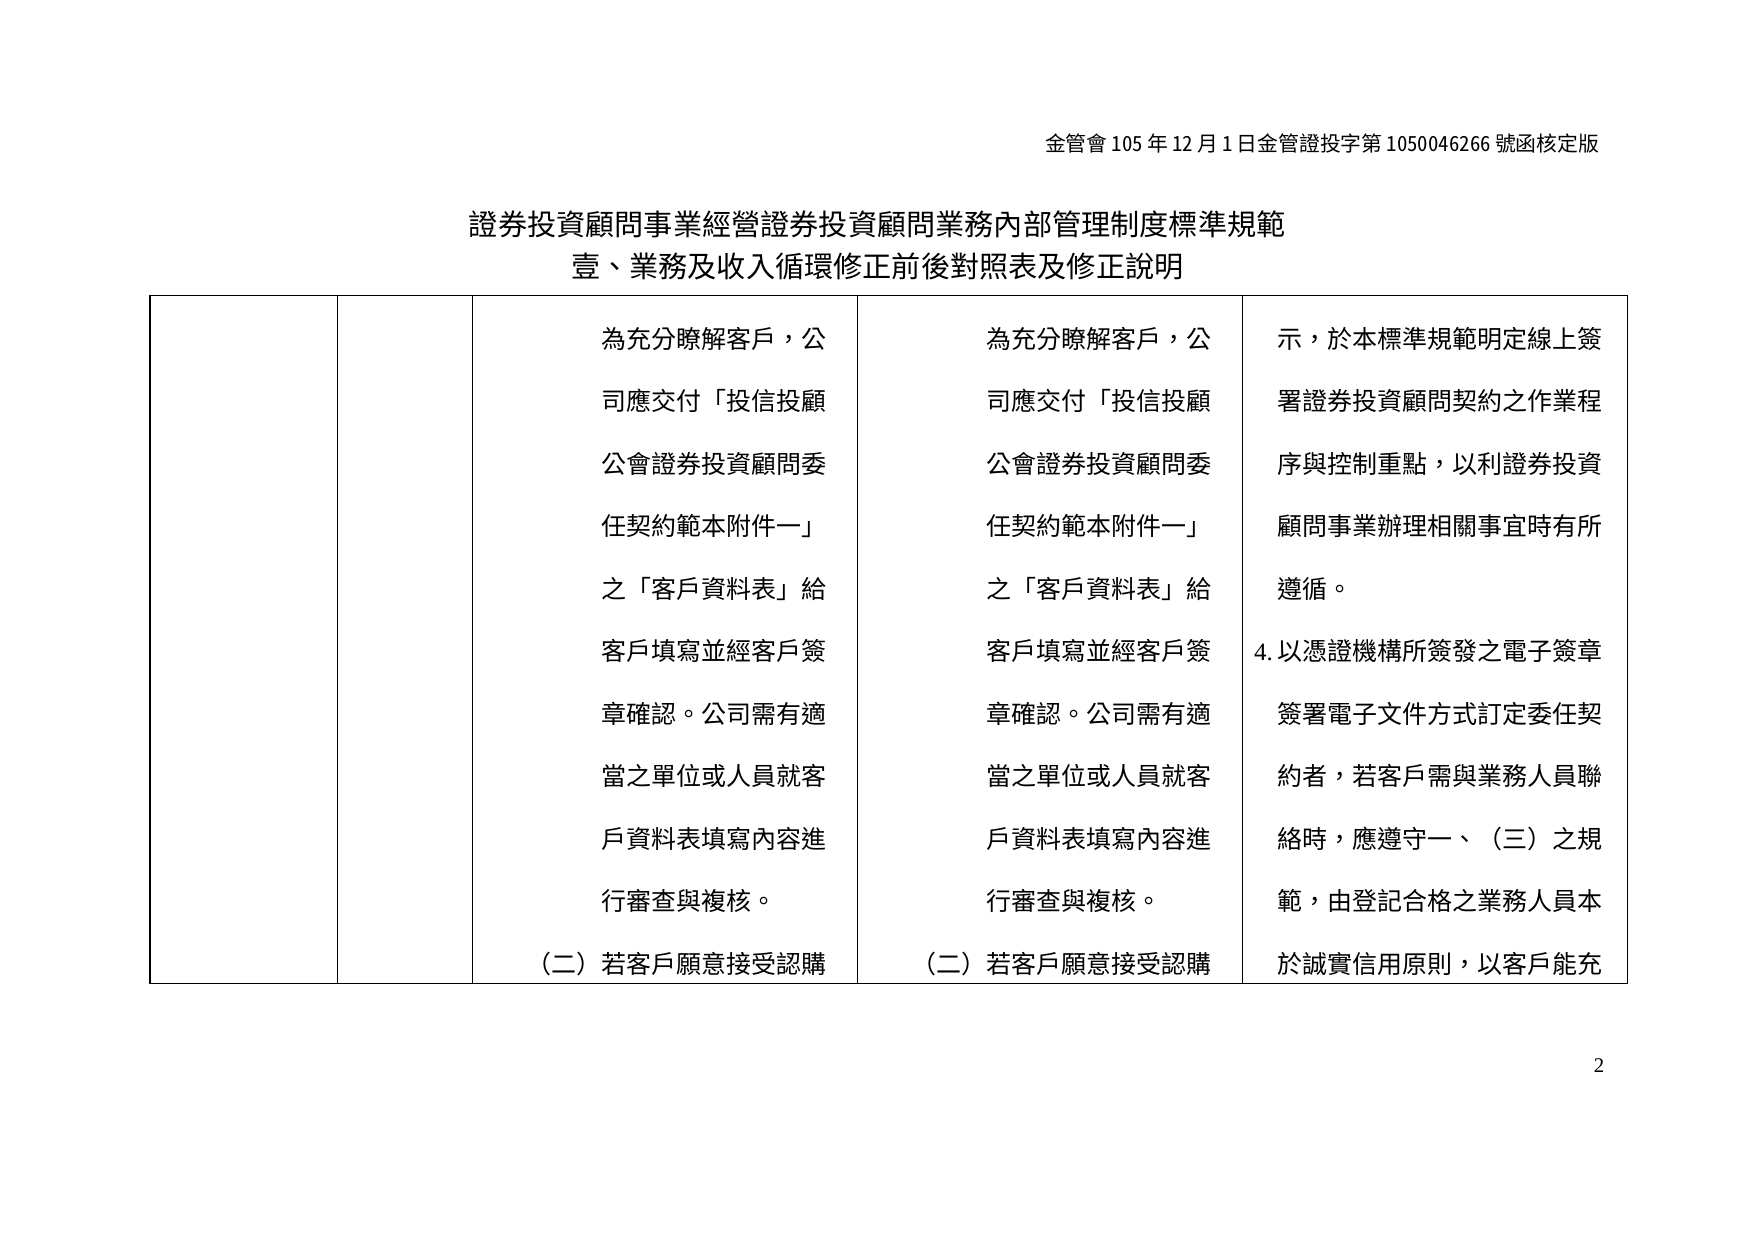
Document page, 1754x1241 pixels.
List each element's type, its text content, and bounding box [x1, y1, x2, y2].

table_cell [151, 296, 337, 983]
table_cell 作業程序與控制重點: 本公司接受客戶委任提供證券投資顧問服務而訂定證券投資顧問委任契約（下稱投顧委任契約）前，本公司及人員應遵守下列事項： （一）應充分知悉並評估客戶之投資知識、投資經驗、財務狀況及其承受投資風險程度。為充分瞭解客戶，公司應交付「投信投顧公會證券投資顧問委任契約範本附件一」之「客戶資料表」給客戶填寫並經客戶簽章確認。公司需有適當之單位或人員就客戶資料表填寫內容進行審查與複核。 （二）若客戶願意接受認購(售)權證相關之投資顧問服務，公司並應交付「投信投顧公會證券投資顧問委任契約範本附件二」之風險預告書，並經客戶簽章確認。 （三）應由登記合格之業務人員本於誠實信用原則，以客戶能充分瞭解之方式告知並說明投顧委任契約之重要內容（含收費之基準及數額）與可能之風險。 （四）對於投顧委任契約內任何說明或揭露資訊或資料均須正確，所有陳述均應公平表達，並不得有虛偽不實、隱匿、詐欺或其他顯有違背事實、或足致他人誤信之情事，上述資訊或資料應註記日期。 （五）以憑證機構所簽發之電子簽章簽署電子文件方式訂定委任契約者，除應遵守前述（一）至（四）之規範外，並應遵守下列事項： １、應於公司網站建立專區或網頁，載明法定相關告知事項，並提供投顧委任契約及相關附件(客戶資料表、風險預告書)供客戶審閱。 ２、應於進入簽署程序前確認客戶有簽署契約之意願或表示。 ３、應依電子簽章法之規定，以電子方式確認客戶身分並完成身分驗證。 ４、應提供投顧委任契約、客戶資料表及風險預告書(提供認購(售)權證投資顧問服務者適用)給客戶填寫，並經客戶以電子憑證簽章確認。 ５、應以獨立畫面及顯著字體揭露「投信投顧公會證券投資顧問委任契約範本附件一」之「客戶資料表」所列風險警語，經委任人確認並勾選完成閱讀後始得填寫客戶資料。 ６、應提供公司聯絡方式或設置「請業務人員與我聯絡」之選項供客戶點選。 ７、應於客戶填妥資料後有再次確認之機制，且於程序完成前得隨時取消簽署。 本公司與客戶訂立投顧委任契約時，本公司及人員應遵守下列事項： （一）應以書面方式訂立投顧委任契約，載明雙方權利義務，該契約應載明下列重要內容，且不得違反「投信投顧公會證券投資顧問委任契約範本」相關規定： １、契約當事人之名稱及地址。 ２、契約當事人之權利、義務及法律責任。 ３、證券投資顧問事業提供證券投資研究分析意見或建議之範圍。 ４、證券投資顧問事業提供服務之方式。 ５、客戶應給付報酬、費用之數額、給付方式及計算之方法。 ６、證券投資顧問事業因委任關係而得知客戶之財產狀況及其他個人情況，應有保守秘密之義務。 ７、客戶未經證券投資顧問事業之同意，不得將證券投資顧問事業所提供研究分析意見或建議之內容洩漏予他人。與具專業投資機構資格之客戶簽訂投顧委任契約時，應約定客戶不得將投顧事業僅得提供予專業機構投資人之研究分析意見或建議內容再提供予他人。 ８、證券投資顧問事業不得收受客戶資金或代理從事證券投資行為，亦不得與客戶為證券投資損益分擔之約定。 ９、契約之變更或終止。 １０、契約之生效日期及其存續期間。 １１、客戶得自收受書面契約之日起七日內，以書面終止契約。 １２、契約終止時，客戶得請求退還報酬之比率及方式。 １３、紛爭之解決方式及管轄法院。 １４、其他影響當事人權益經金管會規定應記載事項。 （二）公司與客戶簽訂投顧委任契約，應於契約中逐一載明提供顧問服務得收取費用項目及金額，包括顧問費、資訊設定費、資訊傳輸費及傳輸設備費等，並不得任意變更或增加費用項目，及應載明終止契約之退費原則，並應要求客戶填列身分證統一編號。接受客戶委任簽訂投顧委任契約時，應於契約中約定客戶指定之投資分析人員離職或因故無法執行業務之處理方式及更換相關事宜，並確實告知客戶。 （三）須由適當之單位主管或其指定人員審核客戶所提供相關資訊或資料之完整性始得進行簽約。簽約時，須取得經客戶簽名或蓋章之投顧委任契約正本，並經雙方簽署後將正本交付對方，使雙方各執正本乙份為憑。以憑證機構所簽發之電子簽章簽署電子文件方式訂定投顧委任契約者，應以簡訊、電子郵件或約定方式通知客戶，並寄發電子契約予客戶。 (四) 公司不得以獲利與否為條件再收取尾款或因而與客戶有延長會期等約定。 本公司以提供看盤軟體作為服務之輔助工具，從事有價證券之投資研究分析或建議，應依前述一及二規定與客戶訂定投顧委任契約，並載明應記載事項。 本公司經由資訊業者建置之網際網路（Internet）或販賣之電腦看盤軟體、行動看盤軟體或股票機等資訊設備，播放證券投資顧問事業錄製之節目影（音）帶、刊登傳真稿或研究報告、發布財經評論或推介個股文章、或利用其他以提供證券投資顧問服務為目的之方式者，除免費提供者外，應依前述一及二規定與客戶簽訂投顧委任契約，以確定雙方之權利義務。前揭所謂免費提供，係指一般人自該網際網路或資訊業者販賣之資訊設備，獲取以前述方式提供之證券投資顧問服務時，毋庸給付對價報酬予證券投資顧問事業或資訊業者。 本公司與客戶所訂立之投顧委任契約應由適當之權責主管妥善控管並遵守之。 [473, 296, 857, 983]
table_cell 示，於本標準規範明定線上簽署證券投資顧問契約之作業程序與控制重點，以利證券投資顧問事業辦理相關事宜時有所遵循。 以憑證機構所簽發之電子簽章簽署電子文件方式訂定委任契約者，若客戶需與業務人員聯絡時，應遵守一、（三）之規範，由登記合格之業務人員本於誠實信用原則，以客戶能充 [1243, 296, 1627, 983]
table_cell 作業程序與控制重點: 本公司接受客戶委任提供證券投資顧問服務而訂定證券投資顧問委任契約（下稱投顧委任契約）前，本公司及人員應遵守下列事項： （一）應充分知悉並評估客戶之投資知識、投資經驗、財務狀況及其承受投資風險程度。為充分瞭解客戶，公司應交付「投信投顧公會證券投資顧問委任契約範本附件一」之「客戶資料表」給客戶填寫並經客戶簽章確認。公司需有適當之單位或人員就客戶資料表填寫內容進行審查與複核。 （二）若客戶願意接受認購(售)權證相關之投資顧問服務，公司並應交付「投信投顧公會證券投資顧問委任契約範本附件二」之風險預告書，並經客戶簽章確認。 （三）應由登記合格之業務人員本於誠實信用原則，以客戶能充分瞭解之方式告知並說明投顧委任契約之重要內容（含收費之基準及數額）與可能之風險。 （四）對於投顧委任契約內任何說明或揭露資訊或資料均須正確，所有陳述均應公平表達，並不得有虛偽不實、隱匿、詐欺或其他顯有違背事實、或足致他人誤信之情事，上述資訊或資料應註記日期。 本公司與客戶訂立投顧委任契約時，本公司及人員應遵守下列事項： （一）應以書面方式訂立投顧委任契約，載明雙方權利義務，該契約應載明下列重要內容，且不得違反「投信投顧公會證券投資顧問委任契約範本」相關規定： １、契約當事人之名稱及地址。 ２、契約當事人之權利、義務及法律責任。 ３、證券投資顧問事業提供證券投資研究分析意見或建議之範圍。 ４、證券投資顧問事業提供服務之方式。 ５、客戶應給付報酬、費用之數額、給付方式及計算之方法。 ６、證券投資顧問事業因委任關係而得知客戶之財產狀況及其他個人情況，應有保守秘密之義務。 ７、客戶未經證券投資顧問事業之同意，不得將證券投資顧問事業所提供研究分析意見或建議之內容洩漏予他人。與具專業投資機構資格之客戶簽訂投顧委任契約時，應約定客戶不得將投顧事業僅得提供予專業機構投資人之研究分析意見或建議內容再提供予他人。 ８、證券投資顧問事業不得收受客戶資金或代理從事證券投資行為，亦不得與客戶為證券投資損益分擔之約定。 ９、契約之變更或終止。 １０、契約之生效日期及其存續期間。 １１、客戶得自收受書面契約之日起七日內，以書面終止契約。 １２、契約終止時，客戶得請求退還報酬之比率及方式。 １３、紛爭之解決方式及管轄法院。 １４、其他影響當事人權益經金管會規定應記載事項。 （二）公司與客戶簽訂投顧委任契約，應於契約中逐一載明提供顧問服務得收取費用項目及金額，包括顧問費、資訊設定費、資訊傳輸費及傳輸設備費等，並不得任意變更或增加費用項目，及應載明終止契約之退費原則，並應要求客戶填列身分證統一編號。接受客戶委任簽訂投顧委任契約時，應於契約中約定客戶指定之投資分析人員離職或因故無法執行業務之處理方式及更換相關事宜，並確實告知客戶。 （三）須由適當之單位主管或其指定人員審核客戶所提供相關資訊或資料之完整性始得進行簽約。簽約時，須取得經客戶簽名或蓋章之投顧委任契約正本，並經雙方簽署後將正本交付對方，使雙方各執正本乙份為憑。 （四）公司不得以獲利與否為條件再收取尾款或因而與客戶有延長會期等約定。 本公司以提供看盤軟體作為服務之輔助工具，從事有價證券之投資研究分析或建議，應依前述一及二規定與客戶訂定投顧委任契約，並載明應記載事項。 本公司經由資訊業者建置之網際網路（Internet）或販賣之電腦看盤軟體、行動看盤軟體或股票機等資訊設備，播放證券投資顧問事業錄製之節目影（音）帶、刊登傳真稿或研究報告、發布財經評論或推介個股文章、或利用其他以提供證券投資顧問服務為目的之方式者，除免費提供者外，應依前述一及二規定與客戶簽訂投顧委任契約，以確定雙方之權利義務。前揭所謂免費提供，係指一般人自該網際網路或資訊業者販賣之資訊設備，獲取以前述方式提供之證券投資顧問服務時，毋庸給付對價報酬予證券投資顧問事業或資訊業者。 本公司與客戶所訂立之投顧委任契約應由適當之權責主管妥善控管並遵守之。 [858, 296, 1242, 983]
table_cell [338, 296, 472, 983]
